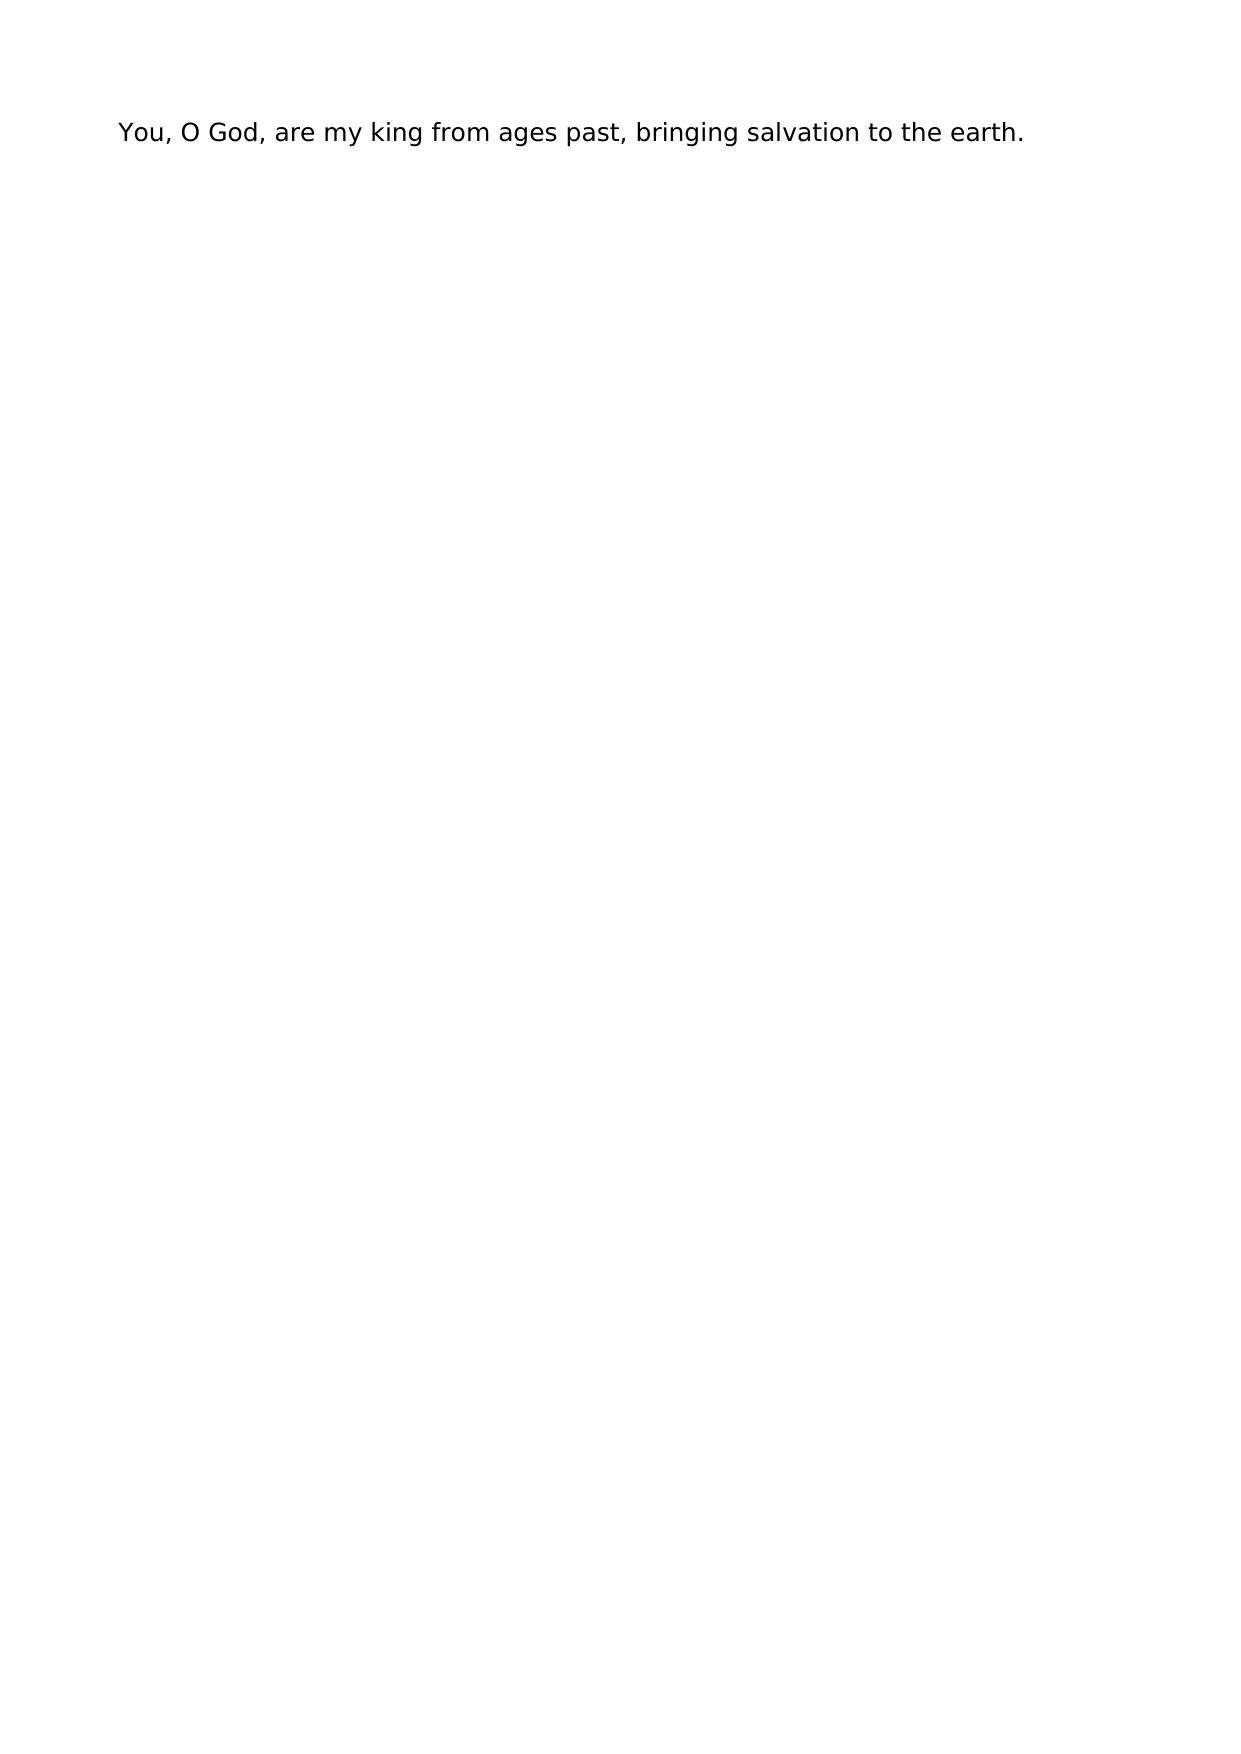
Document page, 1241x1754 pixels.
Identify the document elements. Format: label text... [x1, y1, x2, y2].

text You, O God, are my king from ages past, bringing salvation to the earth. [118, 118, 1122, 147]
